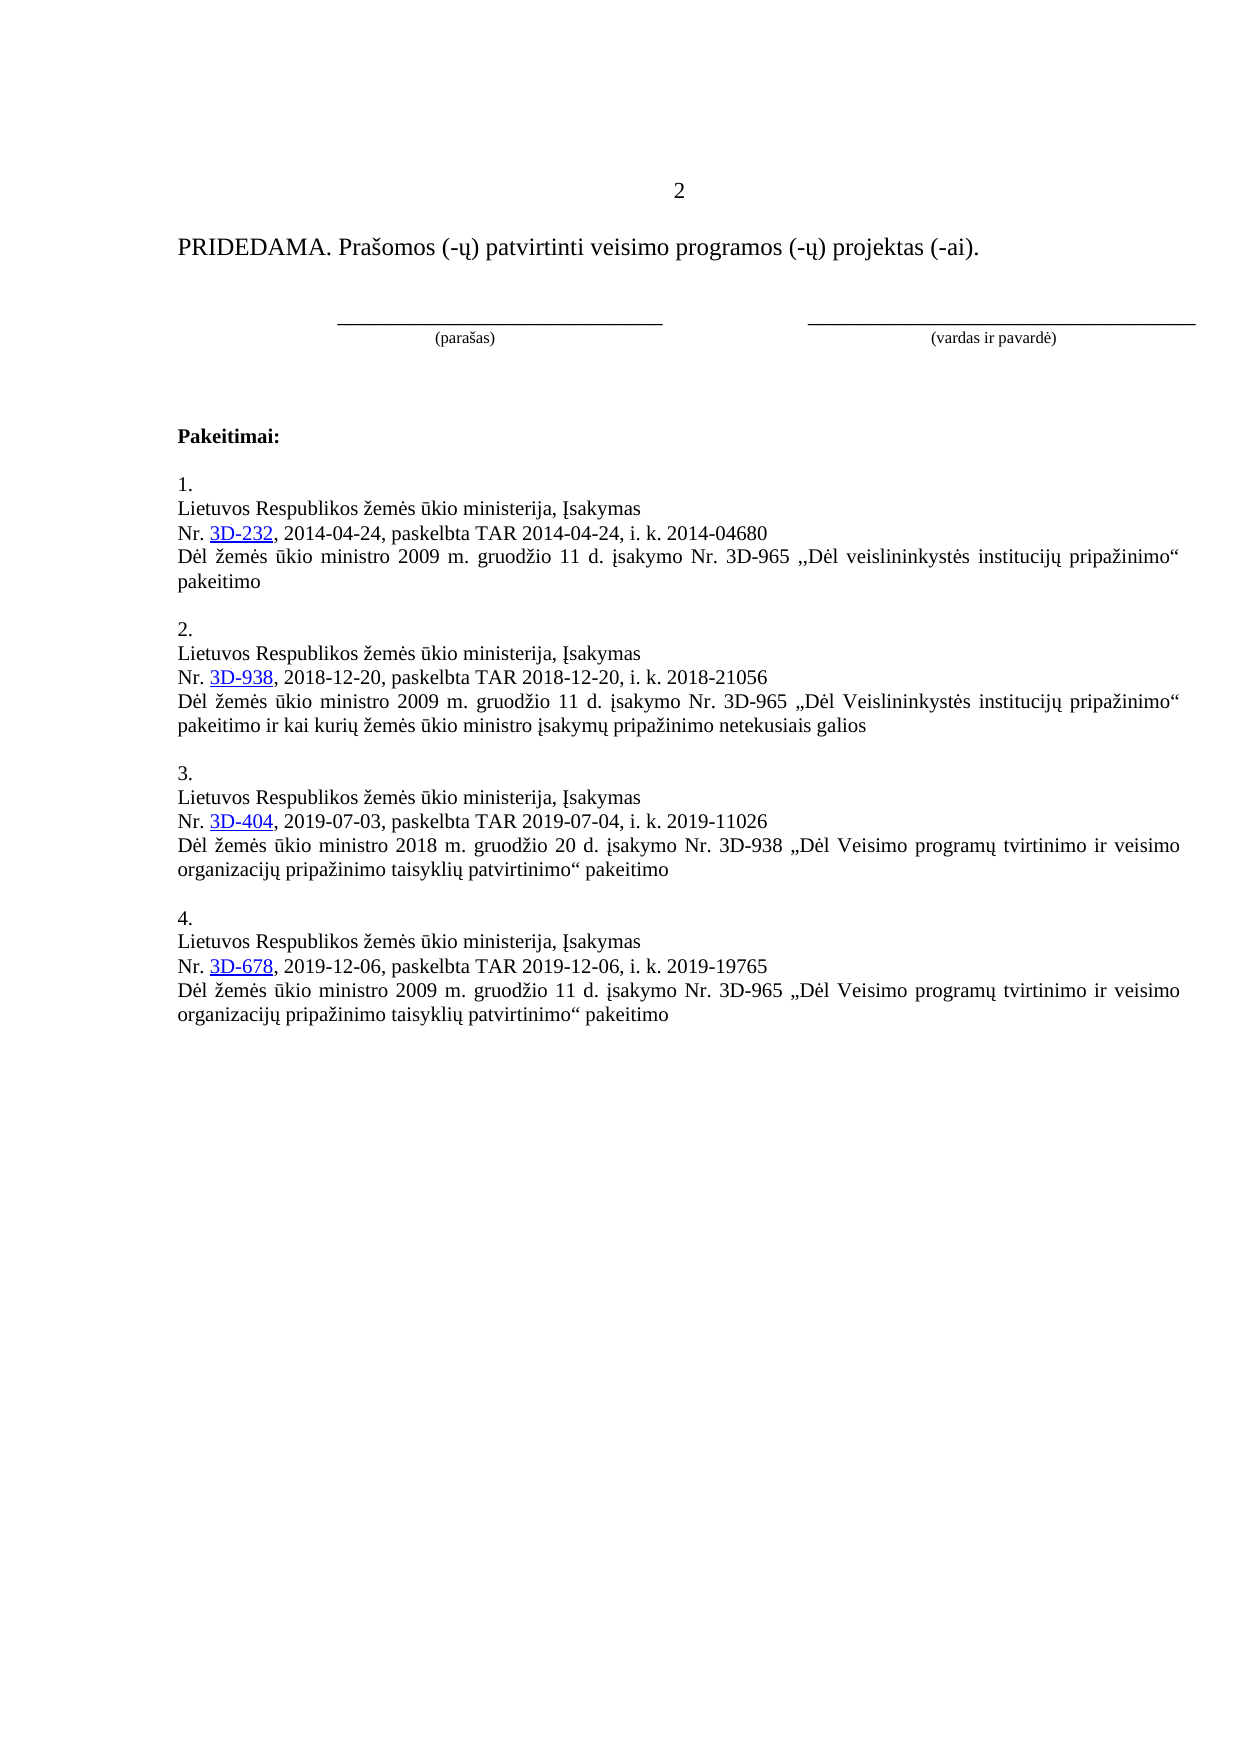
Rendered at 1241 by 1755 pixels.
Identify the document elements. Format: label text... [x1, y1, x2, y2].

text Lietuvos Respublikos žemės ūkio ministerija, Įsakymas [177, 641, 1181, 665]
text 2. [177, 617, 1181, 641]
text PRIDEDAMA. Prašomos (-ų) patvirtinti veisimo programos (-ų) projektas (-ai). [177, 232, 1181, 261]
table_header __________________________ [177, 299, 673, 328]
table_cell (vardas ir pavardė) [674, 328, 1207, 347]
text 1. [177, 472, 1181, 496]
text 4. [177, 905, 1181, 929]
text Dėl žemės ūkio ministro 2009 m. gruodžio 11 d. įsakymo Nr. 3D-965 ,,Dėl veislininkystės institucijų pripažinimo“ pakeitimo [177, 544, 1181, 593]
table_header _______________________________ [674, 299, 1207, 328]
text Lietuvos Respublikos žemės ūkio ministerija, Įsakymas [177, 785, 1181, 809]
table_cell (parašas) [177, 328, 673, 347]
text Nr. 3D-938, 2018-12-20, paskelbta TAR 2018-12-20, i. k. 2018-21056 [177, 665, 1181, 689]
text Lietuvos Respublikos žemės ūkio ministerija, Įsakymas [177, 496, 1181, 520]
text Nr. 3D-404, 2019-07-03, paskelbta TAR 2019-07-04, i. k. 2019-11026 [177, 809, 1181, 833]
text Dėl žemės ūkio ministro 2009 m. gruodžio 11 d. įsakymo Nr. 3D-965 „Dėl Veisimo programų tvirtinimo ir veisimo organizacijų pripažinimo taisyklių patvirtinimo“ pakeitimo [177, 978, 1181, 1026]
text 3. [177, 761, 1181, 785]
text Dėl žemės ūkio ministro 2009 m. gruodžio 11 d. įsakymo Nr. 3D-965 „Dėl Veislininkystės institucijų pripažinimo“ pakeitimo ir kai kurių žemės ūkio ministro įsakymų pripažinimo netekusiais galios [177, 689, 1181, 737]
text Dėl žemės ūkio ministro 2018 m. gruodžio 20 d. įsakymo Nr. 3D-938 „Dėl Veisimo programų tvirtinimo ir veisimo organizacijų pripažinimo taisyklių patvirtinimo“ pakeitimo [177, 833, 1181, 881]
text Nr. 3D-678, 2019-12-06, paskelbta TAR 2019-12-06, i. k. 2019-19765 [177, 953, 1181, 978]
text Pakeitimai: [177, 424, 1181, 448]
text Nr. 3D-232, 2014-04-24, paskelbta TAR 2014-04-24, i. k. 2014-04680 [177, 520, 1181, 544]
text Lietuvos Respublikos žemės ūkio ministerija, Įsakymas [177, 929, 1181, 953]
